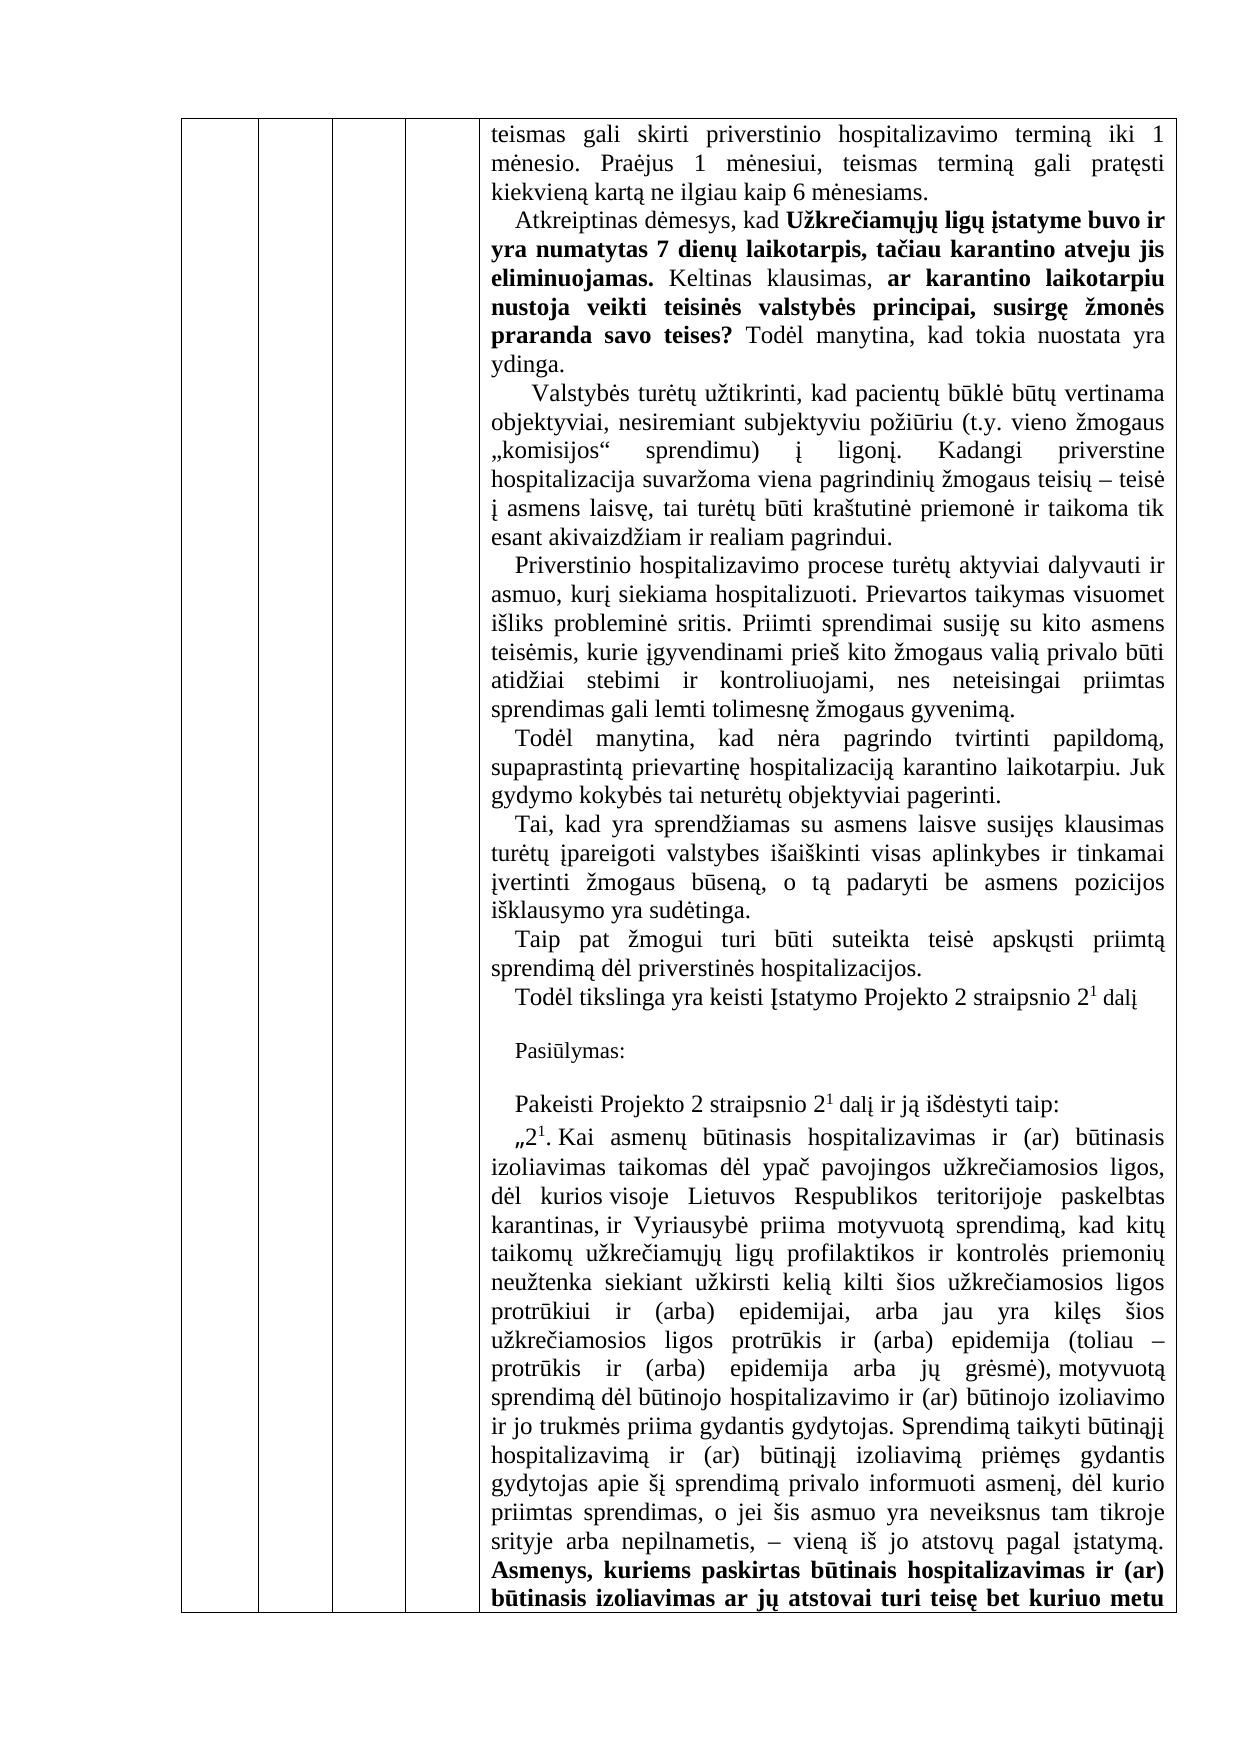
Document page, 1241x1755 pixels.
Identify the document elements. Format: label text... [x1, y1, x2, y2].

table_cell teismas gali skirti priverstinio hospitalizavimo terminą iki 1 mėnesio. Praėjus 1 mėnesiui, teismas terminą gali pratęsti kiekvieną kartą ne ilgiau kaip 6 mėnesiams. Atkreiptinas dėmesys, kad Užkrečiamųjų ligų įstatyme buvo ir yra numatytas 7 dienų laikotarpis, tačiau karantino atveju jis eliminuojamas. Keltinas klausimas, ar karantino laikotarpiu nustoja veikti teisinės valstybės principai, susirgę žmonės praranda savo teises? Todėl manytina, kad tokia nuostata yra ydinga. Valstybės turėtų užtikrinti, kad pacientų būklė būtų vertinama objektyviai, nesiremiant subjektyviu požiūriu (t.y. vieno žmogaus „komisijos“ sprendimu) į ligonį. Kadangi priverstine hospitalizacija suvaržoma viena pagrindinių žmogaus teisių – teisė į asmens laisvę, tai turėtų būti kraštutinė priemonė ir taikoma tik esant akivaizdžiam ir realiam pagrindui. Priverstinio hospitalizavimo procese turėtų aktyviai dalyvauti ir asmuo, kurį siekiama hospitalizuoti. Prievartos taikymas visuomet išliks probleminė sritis. Priimti sprendimai susiję su kito asmens teisėmis, kurie įgyvendinami prieš kito žmogaus valią privalo būti atidžiai stebimi ir kontroliuojami, nes neteisingai priimtas sprendimas gali lemti tolimesnę žmogaus gyvenimą. Todėl manytina, kad nėra pagrindo tvirtinti papildomą, supaprastintą prievartinę hospitalizaciją karantino laikotarpiu. Juk gydymo kokybės tai neturėtų objektyviai pagerinti. Tai, kad yra sprendžiamas su asmens laisve susijęs klausimas turėtų įpareigoti valstybes išaiškinti visas aplinkybes ir tinkamai įvertinti žmogaus būseną, o tą padaryti be asmens pozicijos išklausymo yra sudėtinga. Taip pat žmogui turi būti suteikta teisė apskųsti priimtą sprendimą dėl priverstinės hospitalizacijos. Todėl tikslinga yra keisti Įstatymo Projekto 2 straipsnio 21 dalį Pasiūlymas: Pakeisti Projekto 2 straipsnio 21 dalį ir ją išdėstyti taip: „21. Kai asmenų būtinasis hospitalizavimas ir (ar) būtinasis izoliavimas taikomas dėl ypač pavojingos užkrečiamosios ligos, dėl kurios visoje Lietuvos Respublikos teritorijoje paskelbtas karantinas, ir Vyriausybė priima motyvuotą sprendimą, kad kitų taikomų užkrečiamųjų ligų profilaktikos ir kontrolės priemonių neužtenka siekiant užkirsti kelią kilti šios užkrečiamosios ligos protrūkiui ir (arba) epidemijai, arba jau yra kilęs šios užkrečiamosios ligos protrūkis ir (arba) epidemija (toliau – protrūkis ir (arba) epidemija arba jų grėsmė), motyvuotą sprendimą dėl būtinojo hospitalizavimo ir (ar) būtinojo izoliavimo ir jo trukmės priima gydantis gydytojas. Sprendimą taikyti būtinąjį hospitalizavimą ir (ar) būtinąjį izoliavimą priėmęs gydantis gydytojas apie šį sprendimą privalo informuoti asmenį, dėl kurio priimtas sprendimas, o jei šis asmuo yra neveiksnus tam tikroje srityje arba nepilnametis, – vieną iš jo atstovų pagal įstatymą. Asmenys, kuriems paskirtas būtinais hospitalizavimas ir (ar) būtinasis izoliavimas ar jų atstovai turi teisę bet kuriuo metu [480, 119, 1176, 1612]
table_cell [182, 119, 258, 1612]
table_cell [259, 119, 332, 1612]
table_cell [406, 119, 479, 1612]
table_cell [333, 119, 405, 1612]
